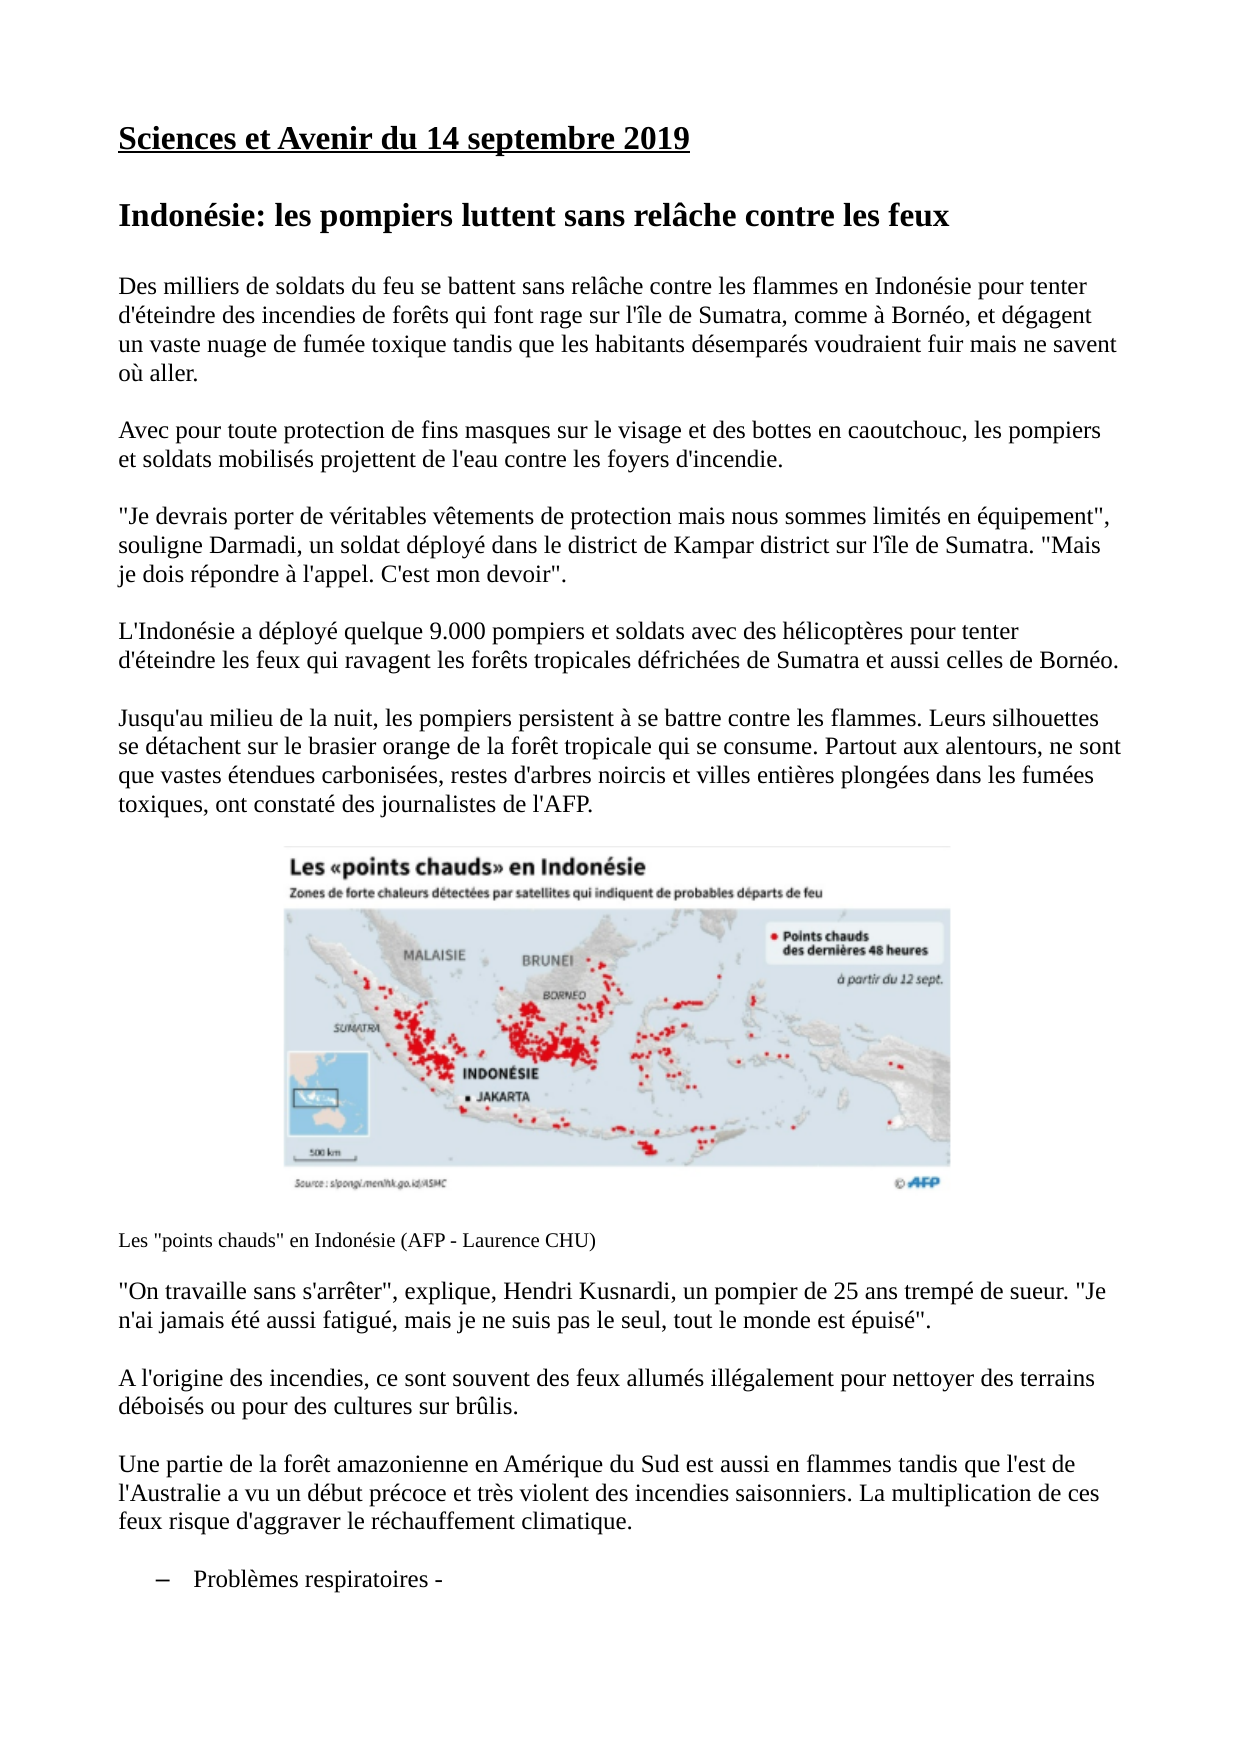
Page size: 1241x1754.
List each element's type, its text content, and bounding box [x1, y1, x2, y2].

text Une partie de la forêt amazonienne en Amérique du Sud est aussi en flammes tandis que l'est de l'Australie a vu un début précoce et très violent des incendies saisonniers. La multiplication de ces feux risque d'aggraver le réchauffement climatique. [118, 1449, 1122, 1535]
picture [281, 846, 960, 1200]
list Problèmes respiratoires - [156, 1564, 1122, 1593]
text "On travaille sans s'arrêter", explique, Hendri Kusnardi, un pompier de 25 ans trempé de sueur. "Je n'ai jamais été aussi fatigué, mais je ne suis pas le seul, tout le monde est épuisé". [118, 1276, 1122, 1334]
text Avec pour toute protection de fins masques sur le visage et des bottes en caoutchouc, les pompiers et soldats mobilisés projettent de l'eau contre les foyers d'incendie. [118, 415, 1122, 473]
text Sciences et Avenir du 14 septembre 2019 [118, 118, 1122, 156]
text A l'origine des incendies, ce sont souvent des feux allumés illégalement pour nettoyer des terrains déboisés ou pour des cultures sur brûlis. [118, 1363, 1122, 1420]
text Des milliers de soldats du feu se battent sans relâche contre les flammes en Indonésie pour tenter d'éteindre des incendies de forêts qui font rage sur l'île de Sumatra, comme à Bornéo, et dégagent un vaste nuage de fumée toxique tandis que les habitants désemparés voudraient fuir mais ne savent où aller. [118, 271, 1122, 386]
text Les "points chauds" en Indonésie (AFP - Laurence CHU) [118, 1228, 1122, 1252]
text "Je devrais porter de véritables vêtements de protection mais nous sommes limités en équipement", souligne Darmadi, un soldat déployé dans le district de Kampar district sur l'île de Sumatra. "Mais je dois répondre à l'appel. C'est mon devoir". [118, 501, 1122, 588]
text Jusqu'au milieu de la nuit, les pompiers persistent à se battre contre les flammes. Leurs silhouettes se détachent sur le brasier orange de la forêt tropicale qui se consume. Partout aux alentours, ne sont que vastes étendues carbonisées, restes d'arbres noircis et villes entières plongées dans les fumées toxiques, ont constaté des journalistes de l'AFP. [118, 703, 1122, 818]
text Indonésie: les pompiers luttent sans relâche contre les feux [118, 195, 1122, 233]
text L'Indonésie a déployé quelque 9.000 pompiers et soldats avec des hélicoptères pour tenter d'éteindre les feux qui ravagent les forêts tropicales défrichées de Sumatra et aussi celles de Bornéo. [118, 616, 1122, 674]
